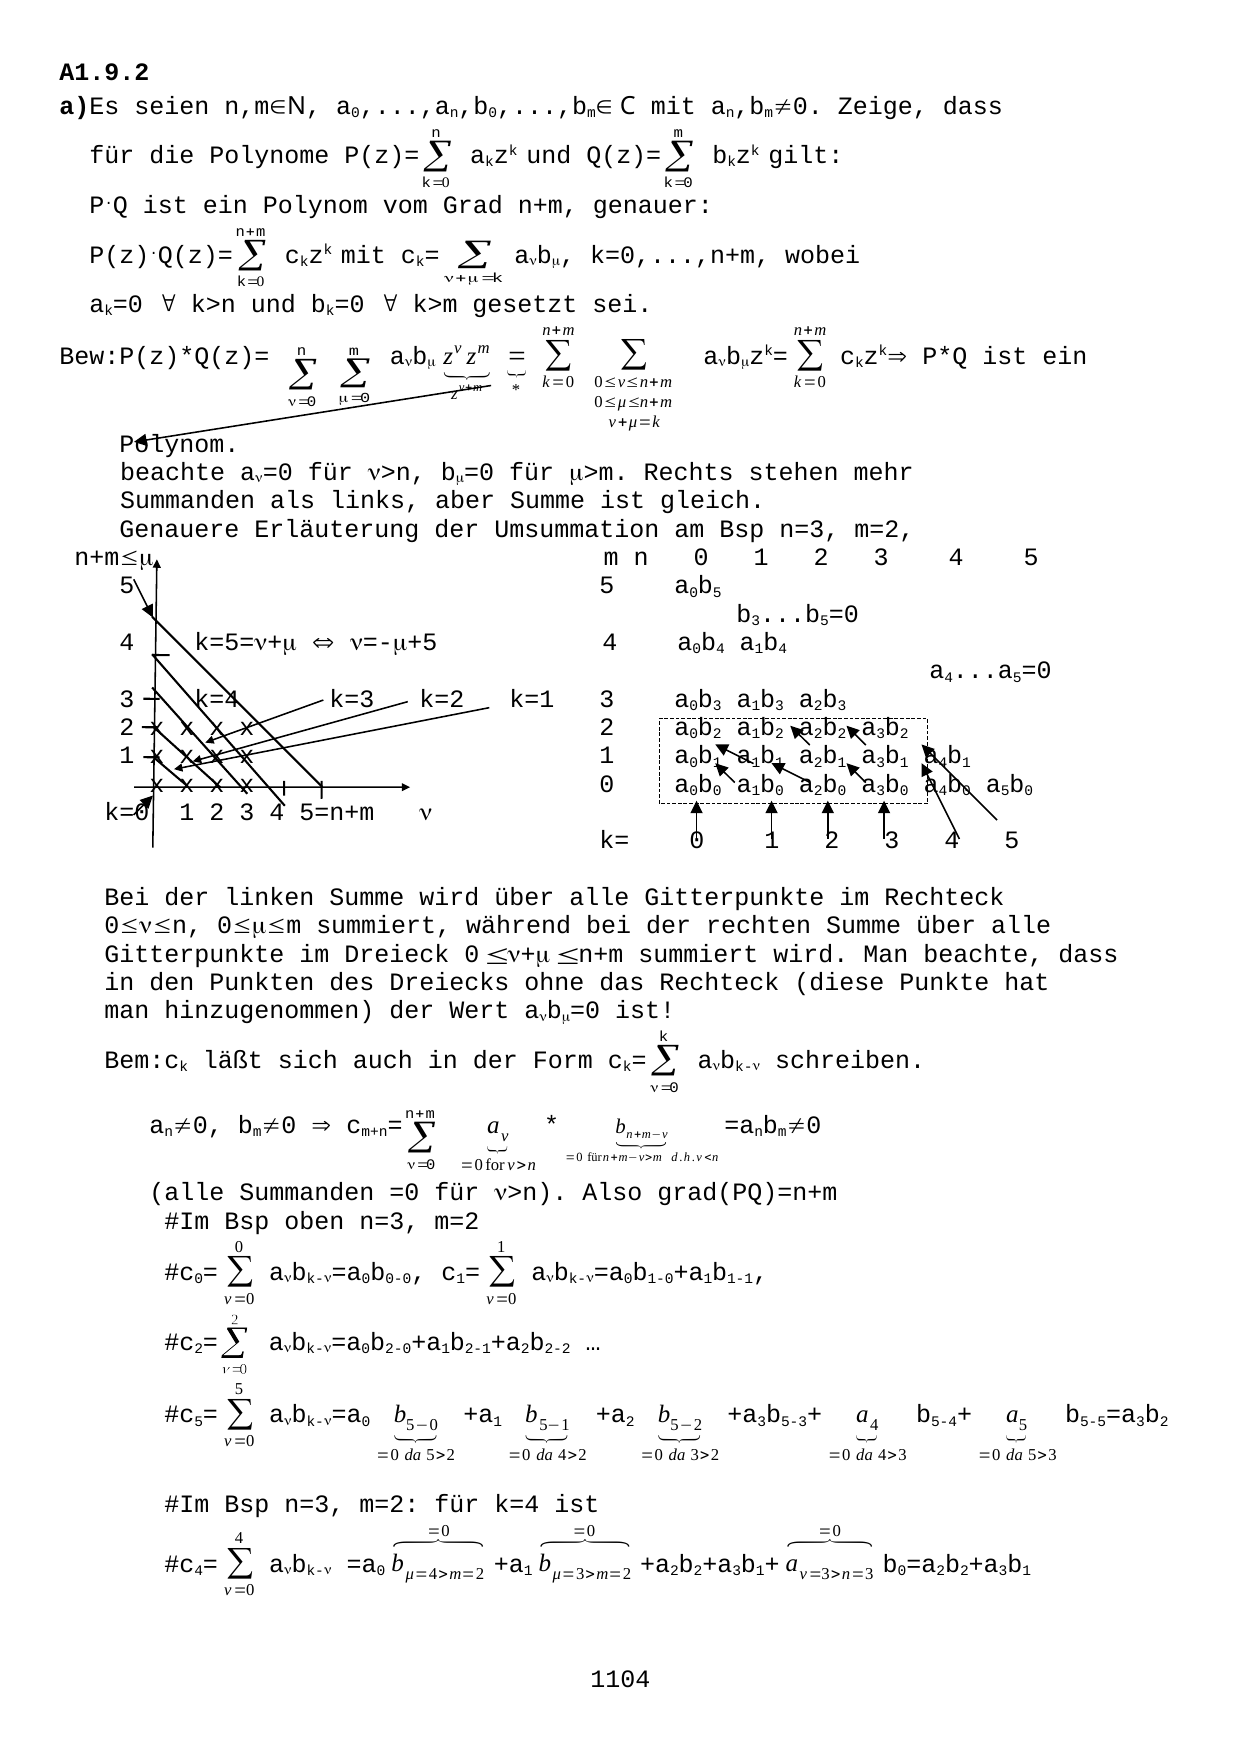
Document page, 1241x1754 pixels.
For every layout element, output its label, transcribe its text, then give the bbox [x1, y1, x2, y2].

text in den Punkten des Dreiecks ohne das Rechteck (diese Punkte hat [59, 970, 1181, 998]
text #Im Bsp oben n=3, m=2 [59, 1208, 1181, 1237]
text 3 k=4 k=3 k=2 k=1 3 a0b3 a1b3 a2b3 [156, 686, 203, 715]
text [772, 804, 827, 828]
text x x x x 0 a0b0 a1b0 a2b0 a3b0 a4b0 a5b0 [929, 771, 974, 800]
text b3...b5=0 [157, 601, 1181, 630]
text a4...a5=0 [196, 658, 1181, 686]
text P.Q ist ein Polynom vom Grad n+m, genauer: [59, 193, 1181, 221]
text 1 x x x x 1 a0b1 a1b1 a2b1 a3b1 a4b1 [155, 743, 184, 771]
text [156, 663, 177, 686]
text 2 x x x x 2 a0b2 a1b2 a2b2 a3b2 [262, 715, 353, 737]
text man hinzugenommen) der Wert ab=0 ist! [59, 998, 1181, 1026]
text #c4=abk- =a0+a1+a2b2+a3b1+b0=a2b2+a3b1 [59, 1520, 1181, 1599]
text x x x x 0 a0b0 a1b0 a2b0 a3b0 a4b0 a5b0 [257, 771, 318, 786]
text 1 x x x x 1 a0b1 a1b1 a2b1 a3b1 a4b1 [246, 750, 303, 771]
text 0n, 0m summiert, während bei der rechten Summe über alle [59, 913, 1181, 941]
text #c5=abk-=a0+a1+a2+a3b5-3+b5-4+b5-5=a3b2 [59, 1379, 1181, 1463]
text Gitterpunkte im Dreieck 0+n+m summiert wird. Man beachte, dass [59, 941, 1181, 970]
text x x x x 0 a0b0 a1b0 a2b0 a3b0 a4b0 a5b0 [951, 771, 1181, 800]
text Bew:P(z)*Q(z)= ab abzk=ckzk P*Q ist ein [59, 320, 1181, 431]
text 2 x x x x 2 a0b2 a1b2 a2b2 a3b2 [180, 715, 215, 743]
text 2 x x x x 2 a0b2 a1b2 a2b2 a3b2 [227, 725, 270, 743]
text k=0 [59, 800, 152, 828]
text A1.9.2 [59, 59, 1181, 87]
text 1 x x x x 1 a0b1 a1b1 a2b1 a3b1 a4b1 [928, 743, 1181, 771]
text für die Polynome P(z)=akzk und Q(z)=bkzk gilt: [59, 122, 1181, 193]
text [885, 800, 952, 828]
text [59, 601, 155, 630]
text n+m m n 0 1 2 3 4 5 [59, 545, 1181, 573]
text #c0=abk-=a0b0-0, c1=abk-=a0b1-0+a1b1-1, [59, 1237, 1181, 1308]
text x x x x 0 a0b0 a1b0 a2b0 a3b0 a4b0 a5b0 [272, 771, 659, 800]
text [157, 630, 190, 658]
text 5 a0b5 [158, 573, 1181, 601]
text ak=0  k>n und bk=0  k>m gesetzt sei. [59, 292, 1181, 320]
text 2 x x x x 2 a0b2 a1b2 a2b2 a3b2 [277, 715, 442, 743]
text [942, 800, 1181, 828]
text 1 2 3 4 5=n+m  [154, 800, 696, 828]
text x x x x 0 a0b0 a1b0 a2b0 a3b0 a4b0 a5b0 [155, 788, 277, 800]
text k= 0 1 2 3 4 5 [59, 828, 1181, 856]
text #Im Bsp n=3, m=2: für k=4 ist [59, 1492, 1181, 1520]
text beachte a=0 für >n, b=0 für >m. Rechts stehen mehr [120, 460, 1181, 488]
text 1 x x x x 1 a0b1 a1b1 a2b1 a3b1 a4b1 [287, 743, 659, 771]
text [829, 804, 883, 828]
text 4 [59, 630, 155, 658]
text 3 k=4 k=3 k=2 k=1 3 a0b3 a1b3 a2b3 [59, 686, 154, 715]
text [59, 658, 154, 686]
text 2 x x x x 2 a0b2 a1b2 a2b2 a3b2 [59, 715, 153, 743]
text 1 x x x x 1 a0b1 a1b1 a2b1 a3b1 a4b1 [59, 743, 153, 771]
text Bem:ck läßt sich auch in der Form ck=abk- schreiben. [59, 1026, 1181, 1097]
text P(z).Q(z)=ckzk mit ck=ab, k=0,...,n+m, wobei [59, 221, 1181, 292]
text Summanden als links, aber Summe ist gleich. [120, 488, 1181, 516]
text 2 x x x x 2 a0b2 a1b2 a2b2 a3b2 [318, 715, 1181, 743]
text (alle Summanden =0 für >n). Also grad(PQ)=n+m [59, 1180, 1181, 1208]
text Polynom. [59, 431, 1181, 460]
text x x x x 0 a0b0 a1b0 a2b0 a3b0 a4b0 a5b0 [59, 771, 153, 800]
text 2 x x x x 2 a0b2 a1b2 a2b2 a3b2 [156, 715, 199, 743]
text Genauere Erläuterung der Umsummation am Bsp n=3, m=2, [59, 516, 1181, 545]
text #c2=abk-=a0b2-0+a1b2-1+a2b2-2 … [59, 1308, 1181, 1379]
text an0, bm0  cm+n=*=anbm0 [59, 1097, 1181, 1180]
text Bei der linken Summe wird über alle Gitterpunkte im Rechteck [59, 885, 1181, 913]
text [697, 804, 771, 828]
text 2 x x x x 2 a0b2 a1b2 a2b2 a3b2 [208, 715, 255, 734]
text a)Es seien n,mN, a0,...,an,b0,...,bm C mit an,bm0. Zeige, dass [59, 87, 1181, 122]
text [158, 658, 218, 686]
text k=5=+  =-+5 4 a0b4 a1b4 [168, 630, 1181, 658]
text 3 k=4 k=3 k=2 k=1 3 a0b3 a1b3 a2b3 [183, 686, 247, 715]
text 5 [59, 573, 155, 601]
text 3 k=4 k=3 k=2 k=1 3 a0b3 a1b3 a2b3 [224, 686, 1181, 715]
